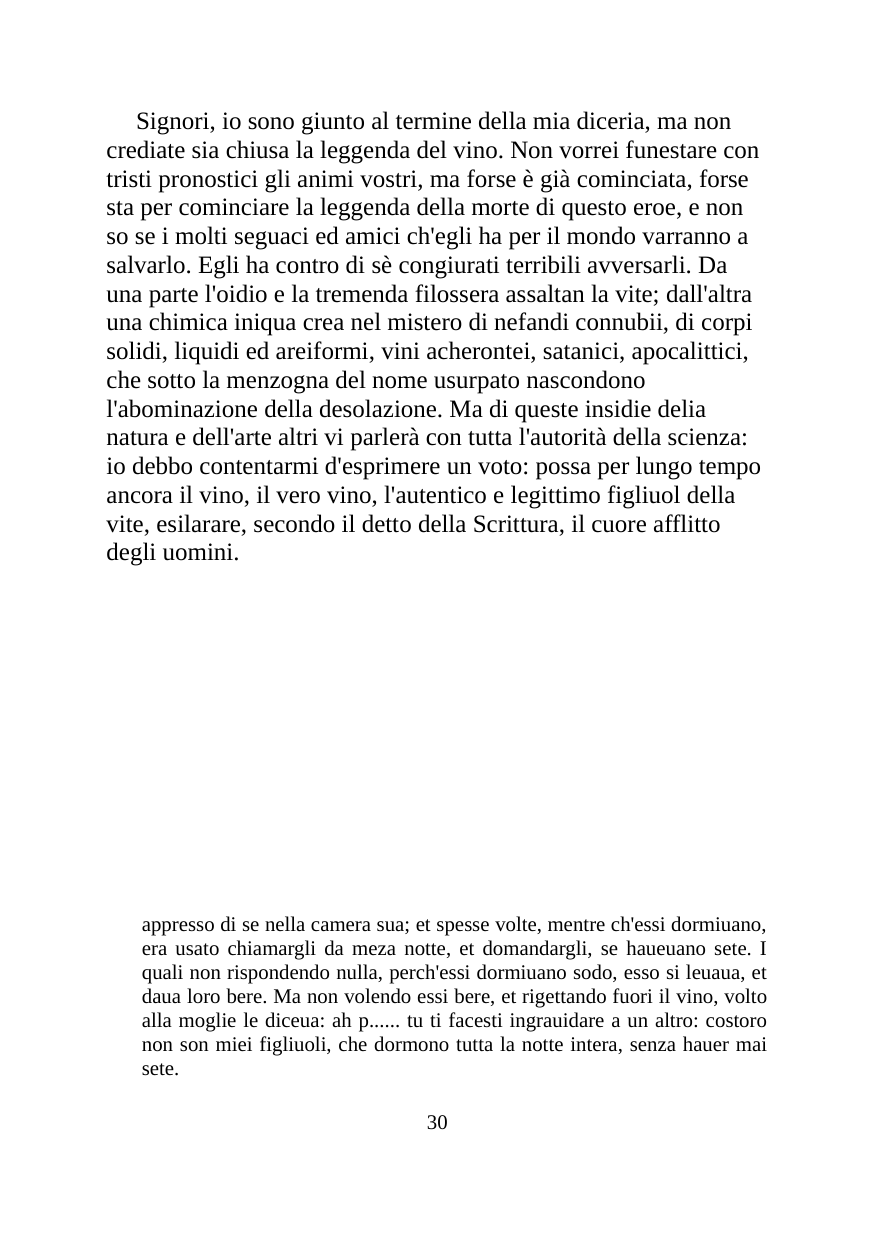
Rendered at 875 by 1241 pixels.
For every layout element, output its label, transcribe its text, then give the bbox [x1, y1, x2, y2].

text appresso di se nella camera sua; et spesse volte, mentre ch'essi dormiuano, era usato chiamargli da meza notte, et domandargli, se haueuano sete. I quali non rispondendo nulla, perch'essi dormiuano sodo, esso si leuaua, et daua loro bere. Ma non volendo essi bere, et rigettando fuori il vino, volto alla moglie le diceua: ah p...... tu ti facesti ingrauidare a un altro: costoro non son miei figliuoli, che dormono tutta la notte intera, senza hauer mai sete. [106, 912, 768, 1080]
text Signori, io sono giunto al termine della mia diceria, ma non crediate sia chiusa la leggenda del vino. Non vorrei funestare con tristi pronostici gli animi vostri, ma forse è già cominciata, forse sta per cominciare la leggenda della morte di questo eroe, e non so se i molti seguaci ed amici ch'egli ha per il mondo varranno a salvarlo. Egli ha contro di sè congiurati terribili avversarli. Da una parte l'oidio e la tremenda filossera assaltan la vite; dall'altra una chimica iniqua crea nel mistero di nefandi connubii, di corpi solidi, liquidi ed areiformi, vini acherontei, satanici, apocalittici, che sotto la menzogna del nome usurpato nascondono l'abominazione della desolazione. Ma di queste insidie delia natura e dell'arte altri vi parlerà con tutta l'autorità della scienza: io debbo contentarmi d'esprimere un voto: possa per lungo tempo ancora il vino, il vero vino, l'autentico e legittimo figliuol della vite, esilarare, secondo il detto della Scrittura, il cuore afflitto degli uomini. [106, 106, 768, 566]
